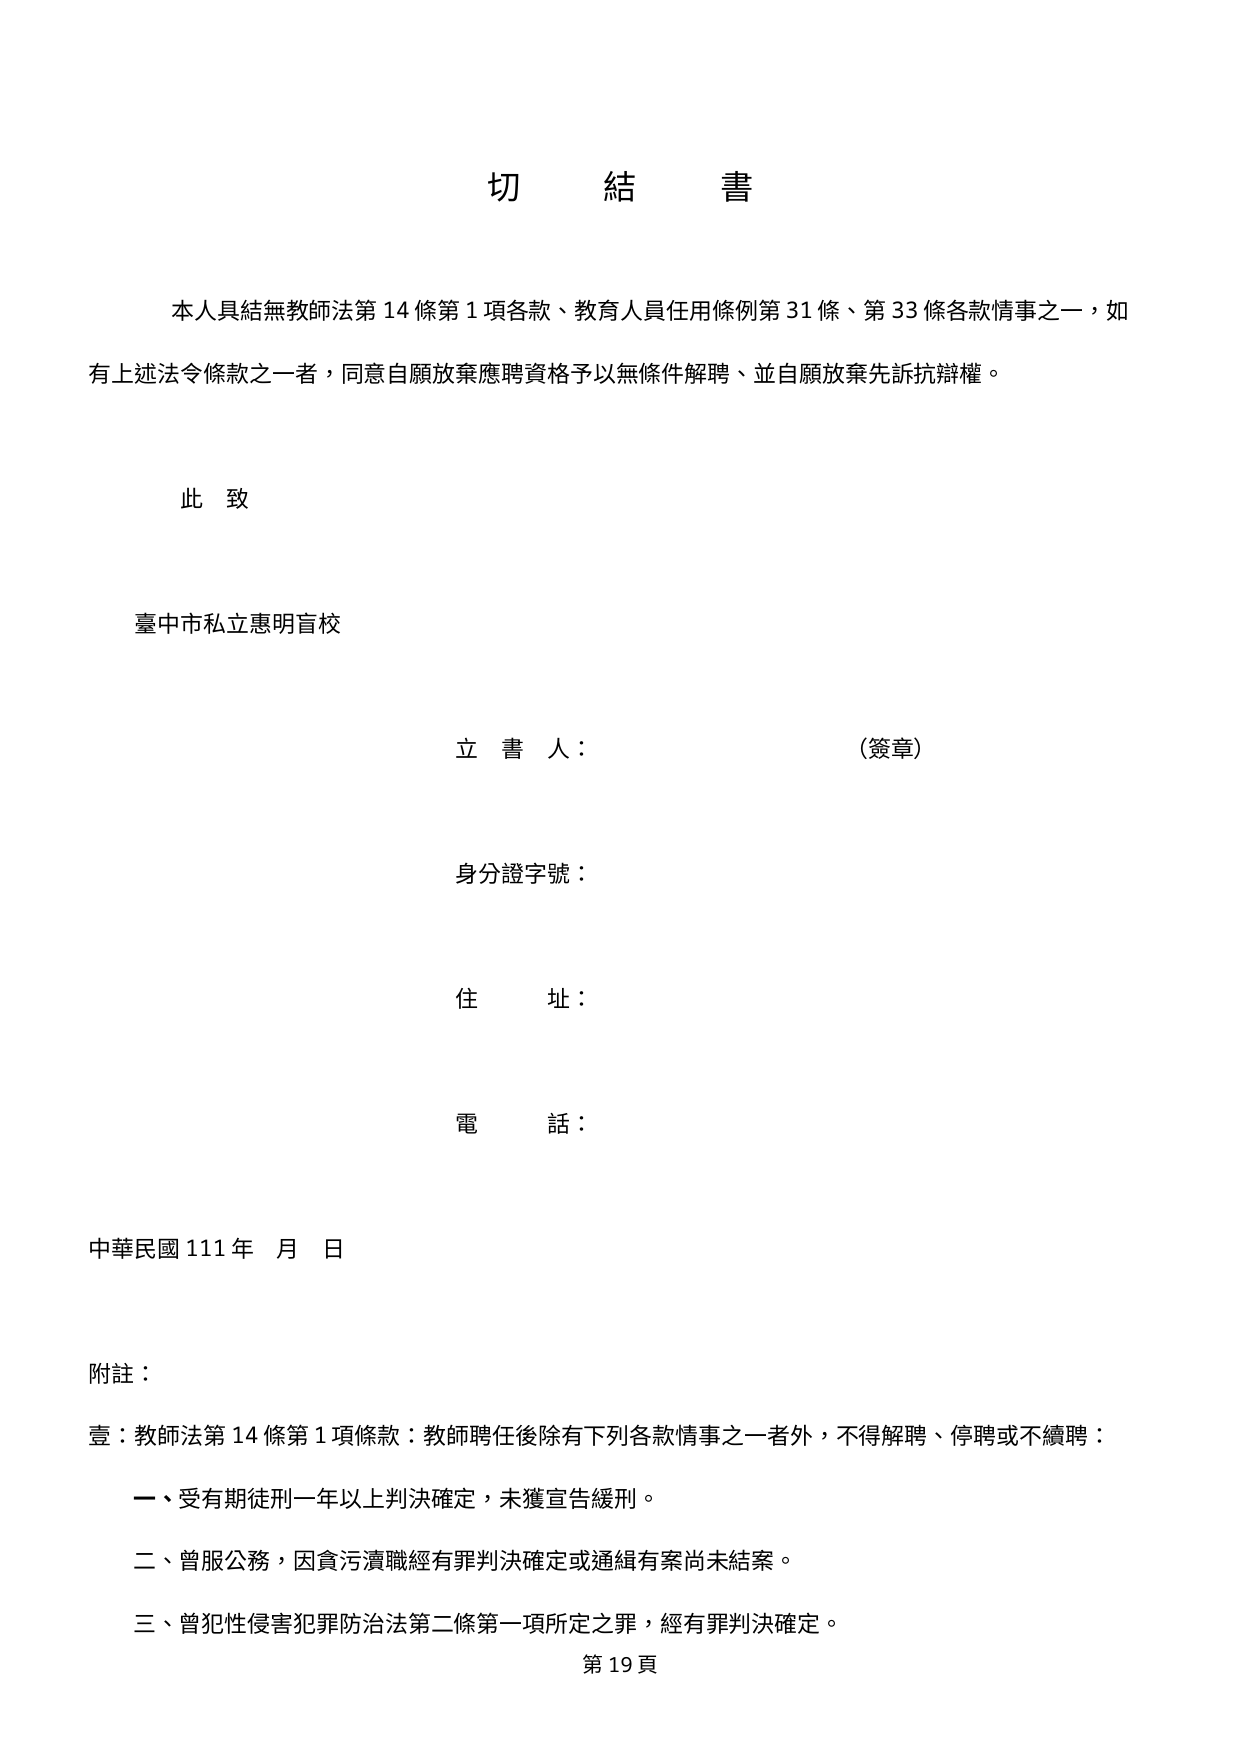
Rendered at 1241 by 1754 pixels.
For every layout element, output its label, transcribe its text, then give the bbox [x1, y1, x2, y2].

text 電 話： [89, 1081, 1152, 1143]
text 附註： [89, 1331, 1152, 1393]
text 此 致 [89, 456, 1152, 518]
text 立 書 人： （簽章） [89, 706, 1152, 768]
text 壹：教師法第14條第1項條款：教師聘任後除有下列各款情事之一者外，不得解聘、停聘或不續聘： [89, 1393, 1152, 1456]
text 一、受有期徒刑一年以上判決確定，未獲宣告緩刑。 [133, 1456, 1152, 1518]
text 身分證字號： [89, 831, 1152, 893]
text 中華民國111年 月 日 [89, 1206, 1152, 1268]
text 臺中市私立惠明盲校 [89, 581, 1152, 643]
text 切 結 書 [89, 143, 1152, 206]
text 二、曾服公務，因貪污瀆職經有罪判決確定或通緝有案尚未結案。 [133, 1518, 1152, 1581]
text 住 址： [89, 956, 1152, 1018]
text 三、曾犯性侵害犯罪防治法第二條第一項所定之罪，經有罪判決確定。 [133, 1581, 1152, 1643]
text 本人具結無教師法第14條第1項各款、教育人員任用條例第31條、第33條各款情事之一，如有上述法令條款之一者，同意自願放棄應聘資格予以無條件解聘、並自願放棄先訴抗辯權。 [89, 268, 1152, 393]
